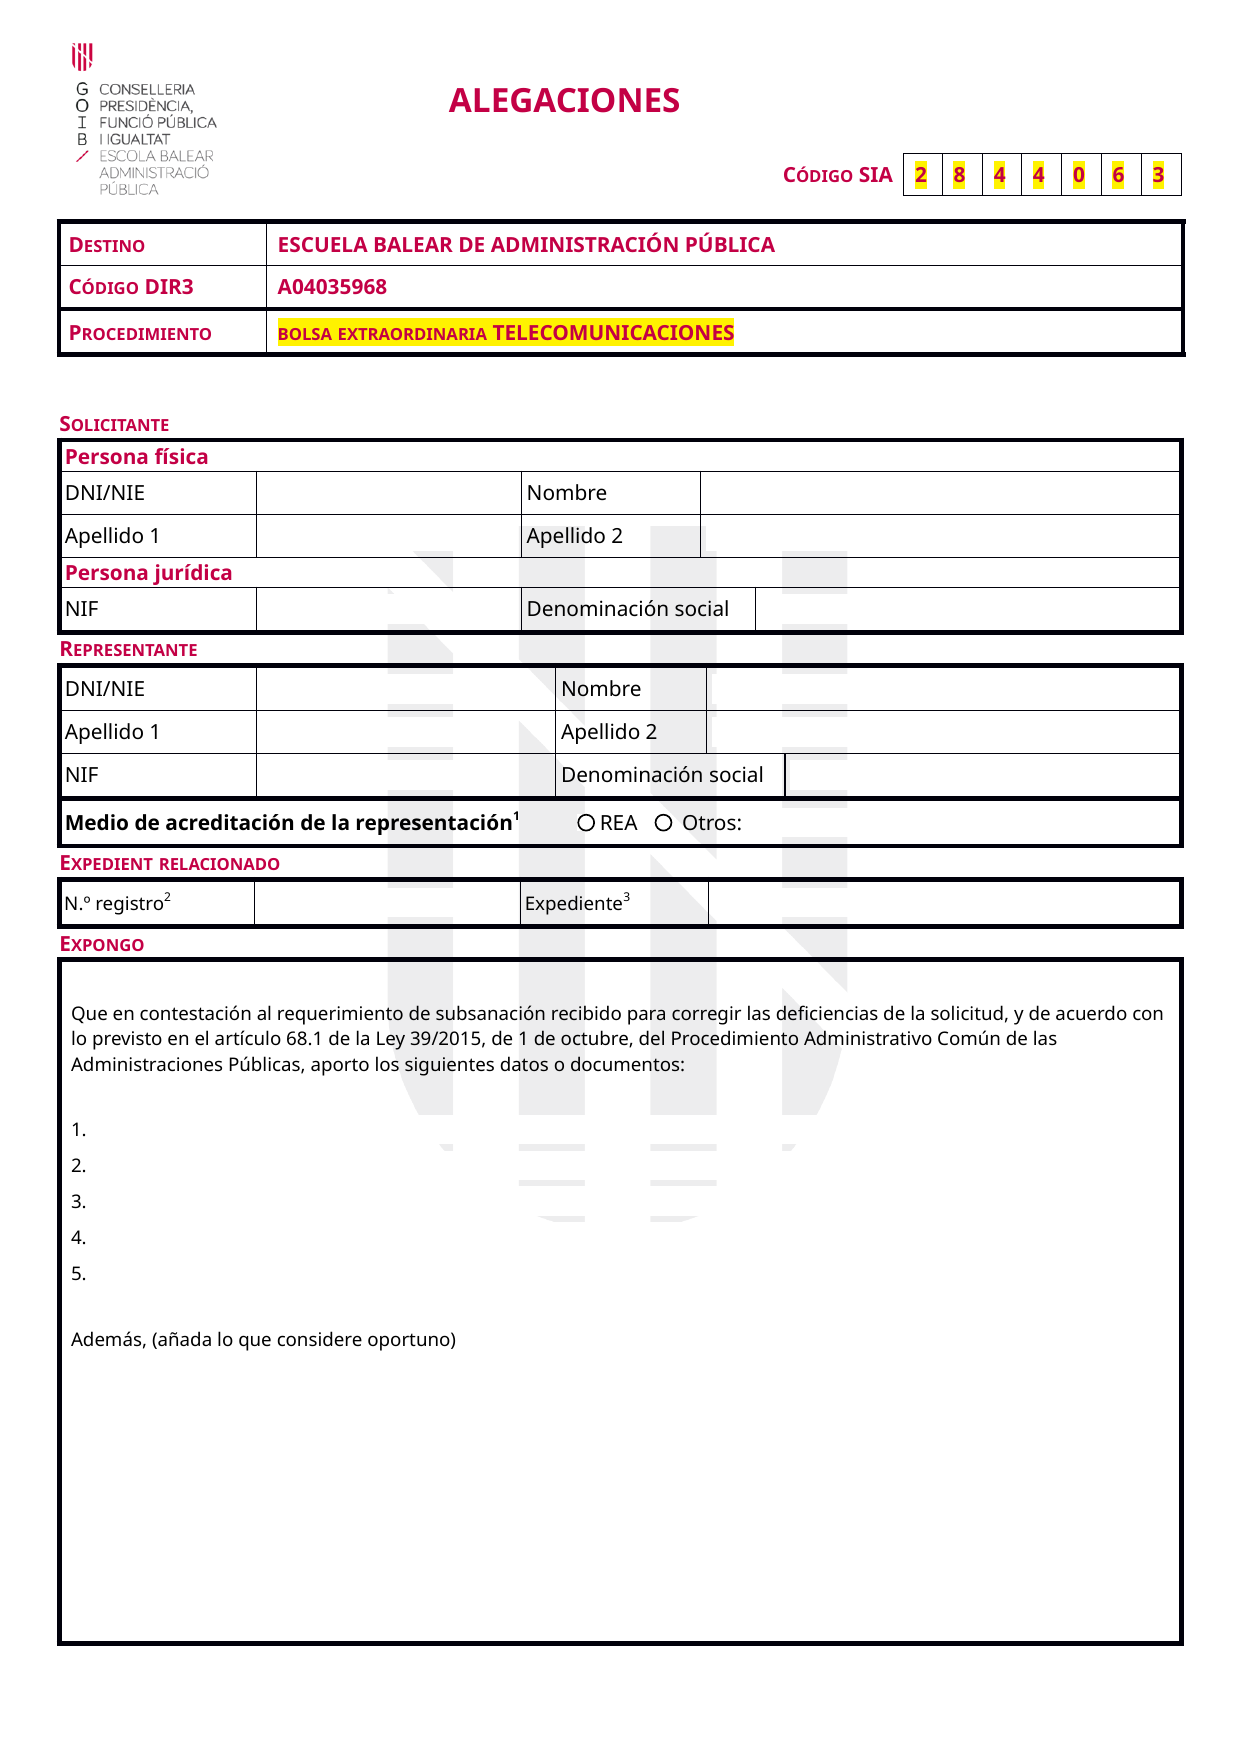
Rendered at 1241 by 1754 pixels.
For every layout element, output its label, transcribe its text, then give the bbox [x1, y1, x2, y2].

table_cell Persona física [62, 442, 1179, 471]
table_cell [786, 754, 1179, 796]
table_header Expedient relacionado [59, 848, 1181, 877]
table_cell [701, 515, 1179, 557]
table_cell bolsa extraordinaria TELECOMUNICACIONES [267, 311, 1181, 352]
table_cell NIF [62, 588, 256, 630]
table_cell N.º registro2 [62, 882, 254, 924]
table_cell [756, 588, 1179, 630]
table_cell Procedimiento [61, 311, 266, 352]
table_header [904, 31, 1181, 153]
table_header ALEGACIONES [59, 31, 904, 153]
table_cell [257, 754, 555, 796]
table_cell 2 [904, 154, 942, 195]
table_cell Apellido 1 [62, 711, 256, 753]
table_cell 3 [1142, 154, 1181, 195]
table_cell [257, 472, 521, 514]
table_cell 8 [943, 154, 982, 195]
table_header Destino [61, 224, 266, 265]
table_cell Nombre [556, 668, 706, 710]
table_cell Apellido 2 [556, 711, 706, 753]
table_cell Código DIR3 [61, 266, 266, 307]
table_cell 4 [1022, 154, 1061, 195]
table_cell Medio de acreditación de la representación1 [62, 801, 555, 844]
table_cell REA [555, 801, 643, 844]
table_cell [257, 668, 555, 710]
table_cell Que en contestación al requerimiento de subsanación recibido para corregir las deficiencias de la solicitud, y de acuerdo con lo previsto en el artículo 68.1 de la Ley 39/2015, de 1 de octubre, del Procedimiento Administrativo Común de las Administraciones Públicas, aporto los siguientes datos o documentos: 1. 2. 3. 4. 5. Además, (añada lo que considere oportuno) [62, 962, 1179, 1641]
table_cell Denominación social [556, 754, 784, 796]
table_cell 0 [1062, 154, 1101, 195]
table_cell 4 [983, 154, 1021, 195]
table_cell [255, 882, 520, 924]
table_cell [707, 668, 1179, 710]
table_cell Denominación social [522, 588, 755, 630]
table_cell Nombre [522, 472, 700, 514]
table_cell DNI/NIE [62, 668, 256, 710]
table_cell [709, 882, 1179, 924]
table_cell Persona jurídica [62, 558, 1179, 587]
table_cell A04035968 [267, 266, 1181, 307]
table_cell [257, 711, 555, 753]
table_cell Otros: [644, 801, 1179, 844]
table_cell 6 [1102, 154, 1141, 195]
table_header Expongo [59, 929, 1181, 957]
table_cell Apellido 2 [522, 515, 700, 557]
table_cell [707, 711, 1179, 753]
table_cell [257, 515, 521, 557]
table_cell [701, 472, 1179, 514]
table_cell DNI/NIE [62, 472, 256, 514]
table_cell Apellido 1 [62, 515, 256, 557]
table_header Solicitante [59, 409, 1181, 437]
table_cell Expediente3 [521, 882, 708, 924]
table_cell Código SIA [59, 153, 903, 195]
table_cell [257, 588, 521, 630]
table_header ESCUELA BALEAR DE ADMINISTRACIÓN PÚBLICA [267, 224, 1181, 265]
table_cell NIF [62, 754, 256, 796]
table_header Representante [59, 635, 1181, 663]
